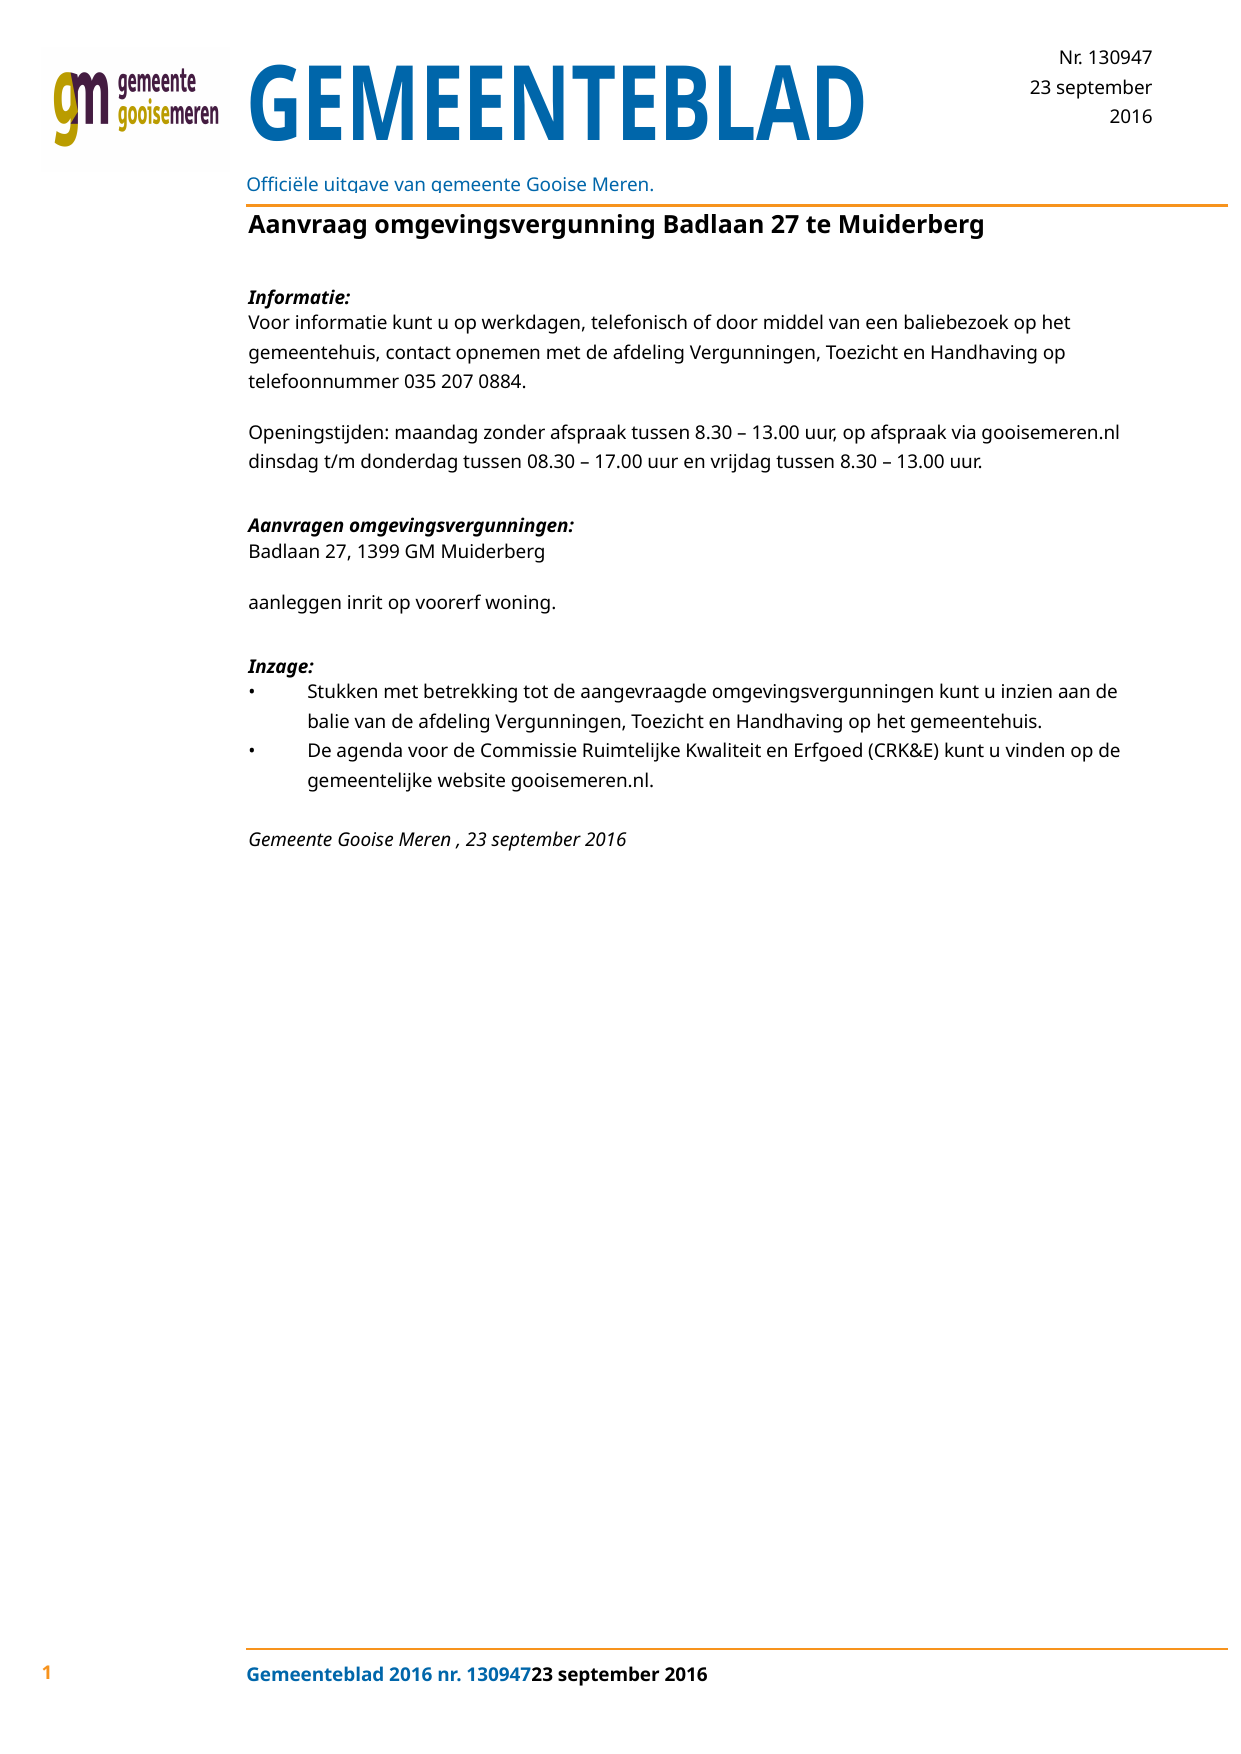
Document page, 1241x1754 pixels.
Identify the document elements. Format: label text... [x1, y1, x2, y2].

text Inzage: [248, 653, 1152, 678]
text Voor informatie kunt u op werkdagen, telefonisch of door middel van een baliebezoek op het gemeentehuis, contact opnemen met de afdeling Vergunningen, Toezicht en Handhaving op telefoonnummer 035 207 0884. [248, 309, 1152, 394]
text aanleggen inrit op voorerf woning. [248, 589, 1152, 614]
picture [41, 47, 231, 172]
text Informatie: [248, 284, 1152, 309]
text Aanvraag omgevingsvergunning Badlaan 27 te Muiderberg [248, 207, 1152, 241]
text Aanvragen omgevingsvergunningen: [248, 513, 1152, 538]
text Gemeente Gooise Meren , 23 september 2016 [248, 826, 1152, 852]
text Openingstijden: maandag zonder afspraak tussen 8.30 – 13.00 uur, op afspraak via gooisemeren.nl dinsdag t/m donderdag tussen 08.30 – 17.00 uur en vrijdag tussen 8.30 – 13.00 uur. [248, 419, 1152, 474]
list De agenda voor de Commissie Ruimtelijke Kwaliteit en Erfgoed (CRK&E) kunt u vinden op de gemeentelijke website gooisemeren.nl. [248, 738, 1152, 793]
list Stukken met betrekking tot de aangevraagde omgevingsvergunningen kunt u inzien aan de balie van de afdeling Vergunningen, Toezicht en Handhaving op het gemeentehuis. [248, 678, 1152, 734]
text Badlaan 27, 1399 GM Muiderberg [248, 538, 1152, 564]
